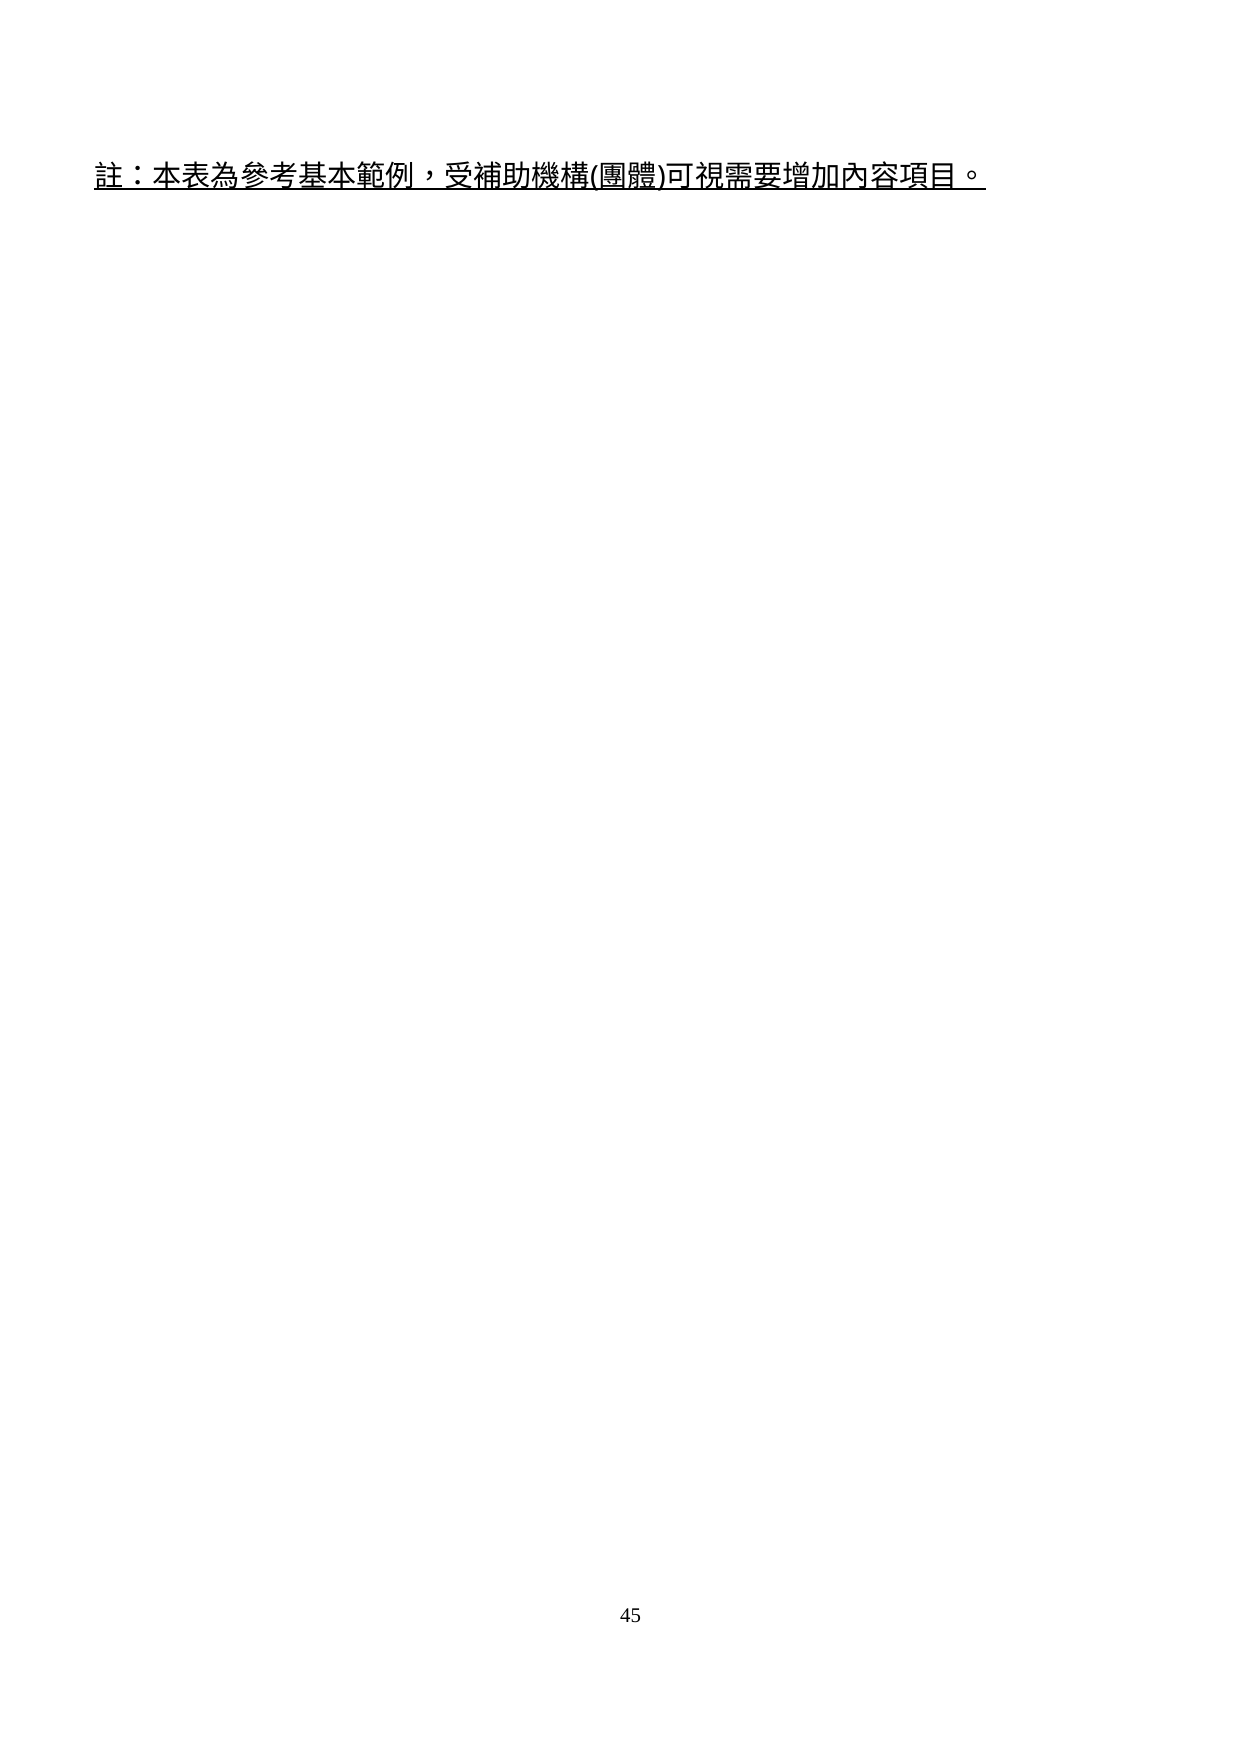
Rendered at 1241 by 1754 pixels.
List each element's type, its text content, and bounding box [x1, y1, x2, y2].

text 註：本表為參考基本範例，受補助機構(團體)可視需要增加內容項目。 [94, 152, 1167, 194]
